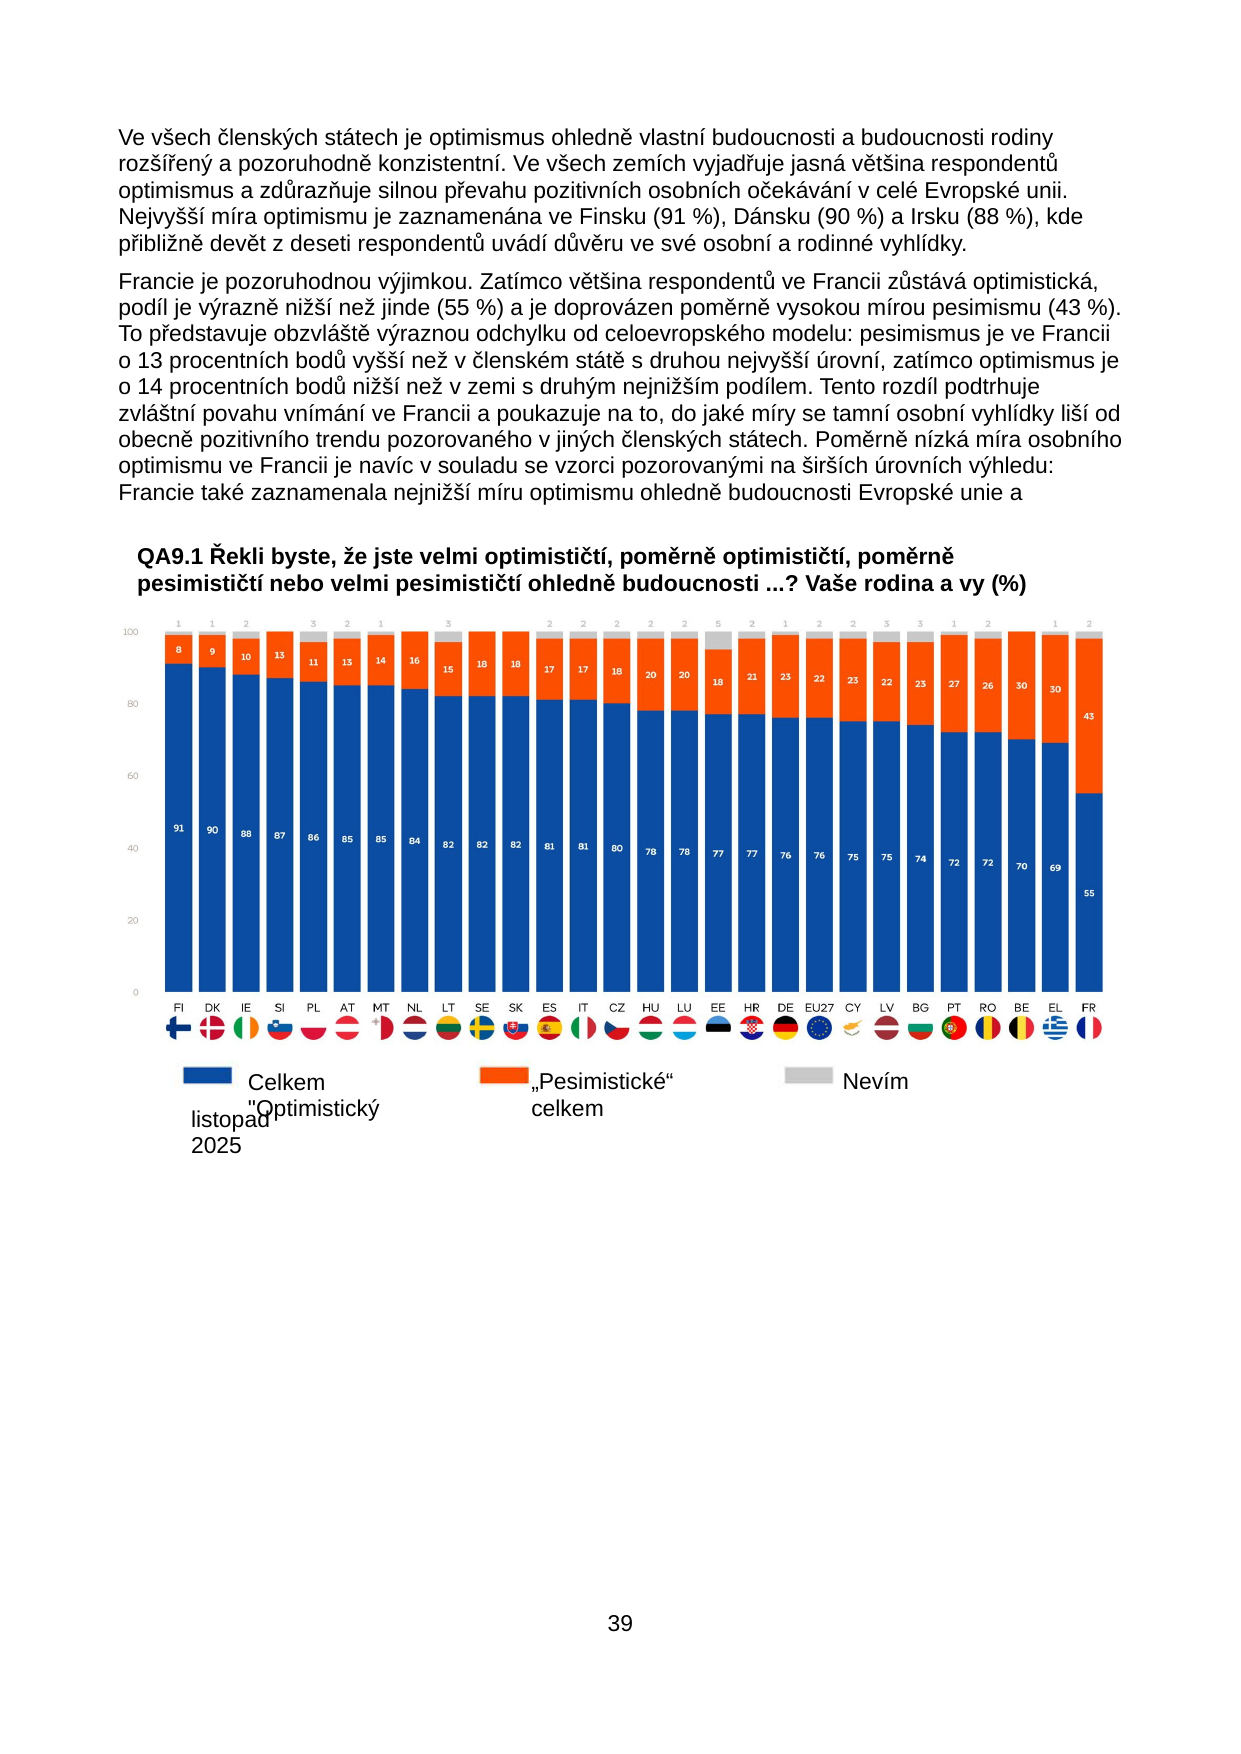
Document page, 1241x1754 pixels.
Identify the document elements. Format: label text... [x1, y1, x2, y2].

text Francie je pozoruhodnou výjimkou. Zatímco většina respondentů ve Francii zůstává optimistická, podíl je výrazně nižší než jinde (55 %) a je doprovázen poměrně vysokou mírou pesimismu (43 %). To představuje obzvláště výraznou odchylku od celoevropského modelu: pesimismus je ve Francii o 13 procentních bodů vyšší než v členském státě s druhou nejvyšší úrovní, zatímco optimismus je o 14 procentních bodů nižší než v zemi s druhým nejnižším podílem. Tento rozdíl podtrhuje zvláštní povahu vnímání ve Francii a poukazuje na to, do jaké míry se tamní osobní vyhlídky liší od obecně pozitivního trendu pozorovaného v jiných členských státech. Poměrně nízká míra osobního optimismu ve Francii je navíc v souladu se vzorci pozorovanými na širších úrovních výhledu: Francie také zaznamenala nejnižší míru optimismu ohledně budoucnosti Evropské unie a [118, 268, 1122, 505]
text Ve všech členských státech je optimismus ohledně vlastní budoucnosti a budoucnosti rodiny rozšířený a pozoruhodně konzistentní. Ve všech zemích vyjadřuje jasná většina respondentů optimismus a zdůrazňuje silnou převahu pozitivních osobních očekávání v celé Evropské unii. Nejvyšší míra optimismu je zaznamenána ve Finsku (91 %), Dánsku (90 %) a Irsku (88 %), kde přibližně devět z deseti respondentů uvádí důvěru ve své osobní a rodinné vyhlídky. [118, 124, 1122, 256]
picture [167, 1059, 835, 1091]
picture [118, 613, 1108, 1045]
